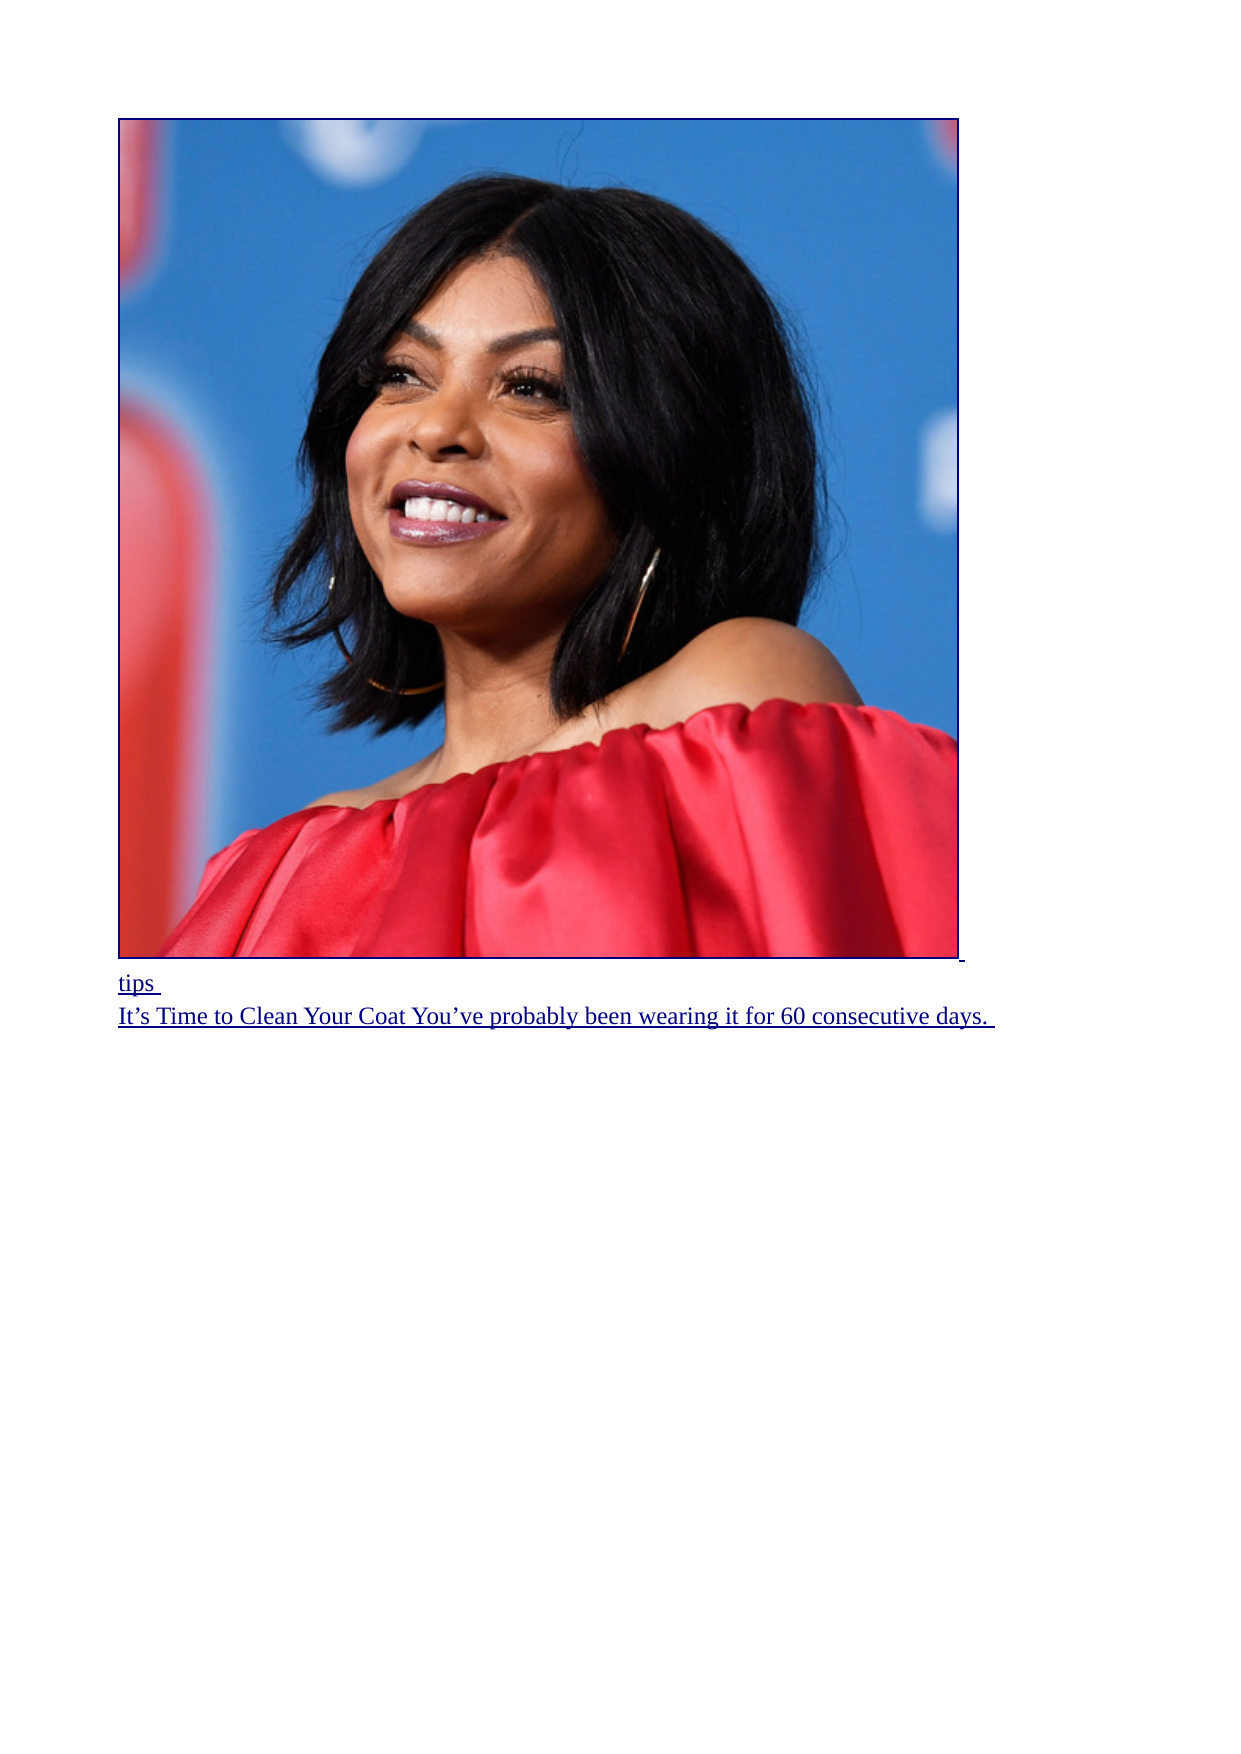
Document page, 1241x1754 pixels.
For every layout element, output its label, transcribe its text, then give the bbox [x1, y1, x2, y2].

picture [120, 120, 957, 957]
text It’s Time to Clean Your Coat You’ve probably been wearing it for 60 consecutive days. [118, 1001, 1122, 1030]
text tips [118, 968, 1122, 997]
